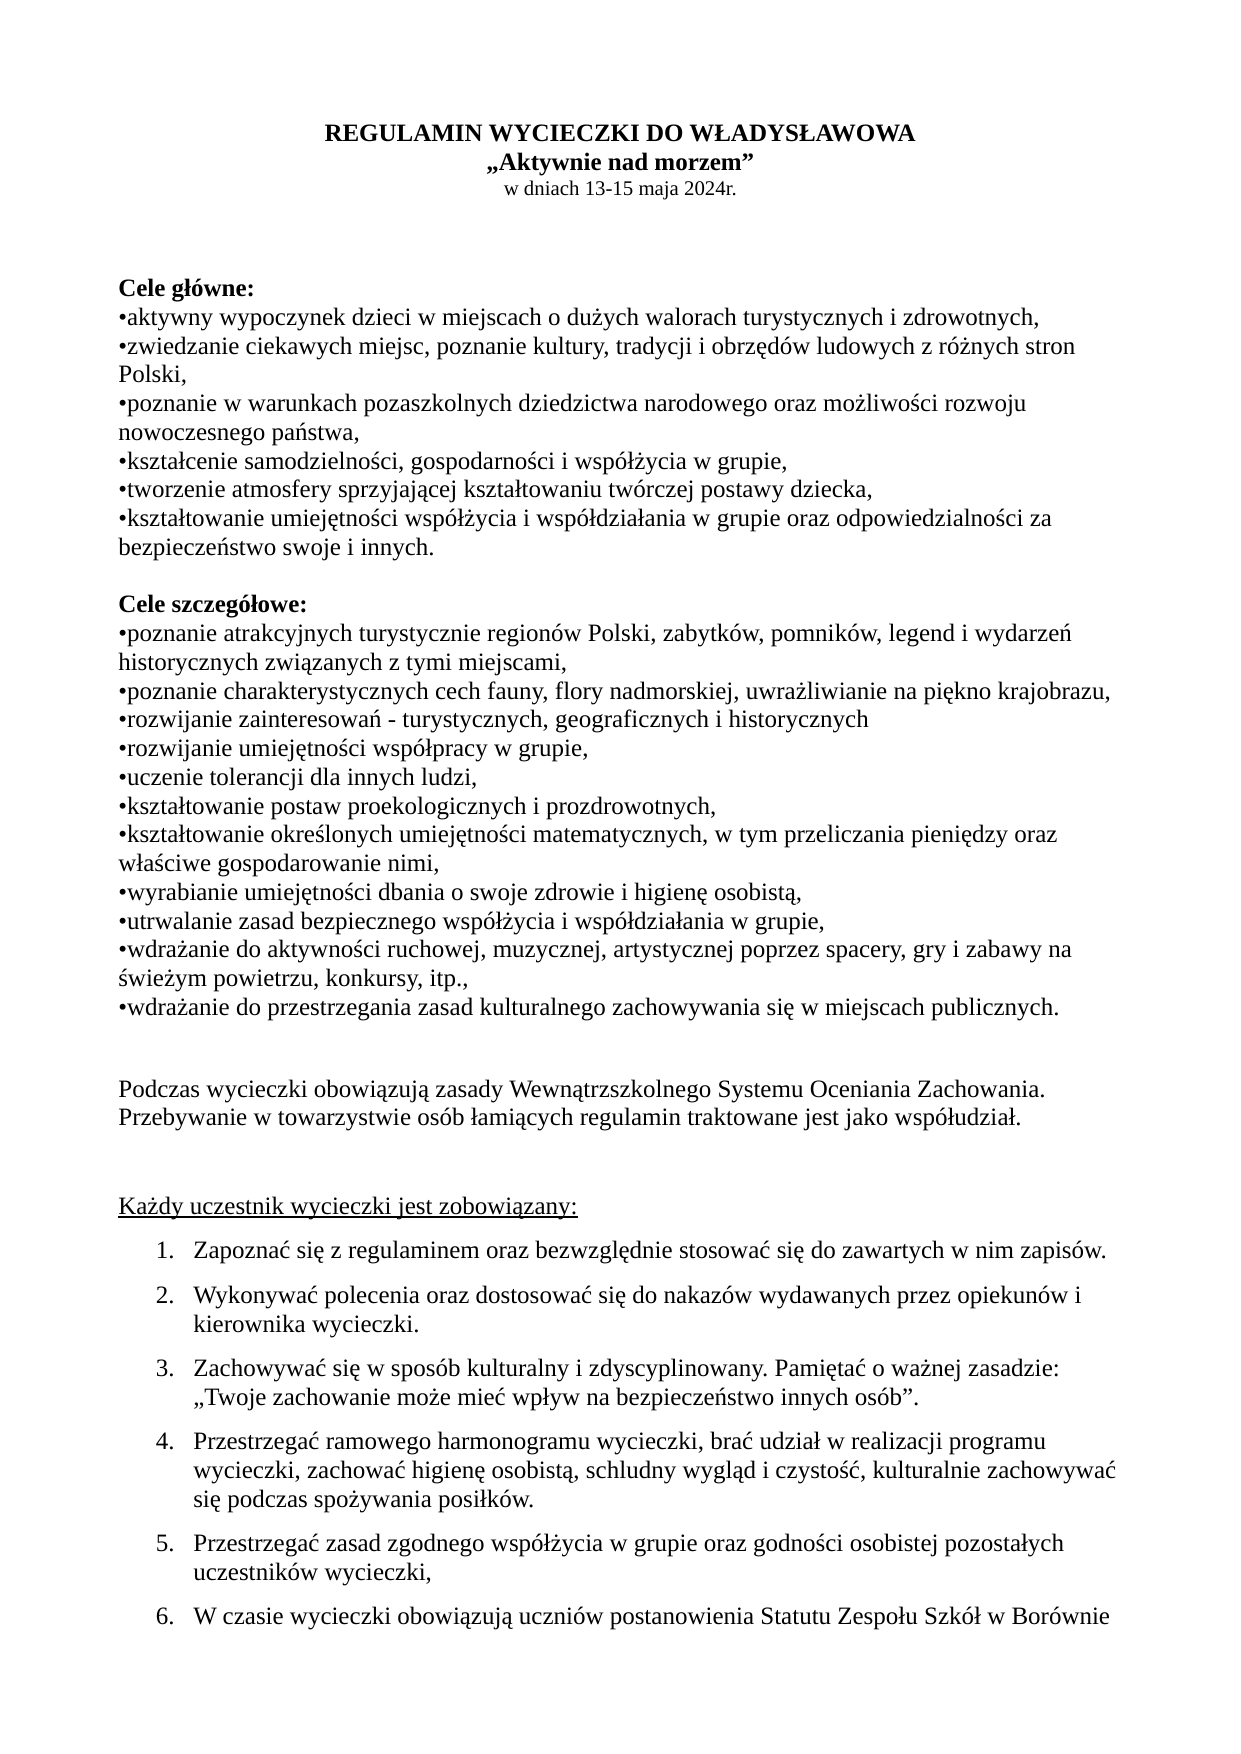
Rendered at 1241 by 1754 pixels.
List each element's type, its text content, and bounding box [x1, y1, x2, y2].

text Podczas wycieczki obowiązują zasady Wewnątrzszkolnego Systemu Oceniania Zachowania. [118, 1074, 1122, 1102]
list Przestrzegać ramowego harmonogramu wycieczki, brać udział w realizacji programu wycieczki, zachować higienę osobistą, schludny wygląd i czystość, kulturalnie zachowywać się podczas spożywania posiłków. [156, 1426, 1122, 1512]
list Wykonywać polecenia oraz dostosować się do nakazów wydawanych przez opiekunów i kierownika wycieczki. [156, 1280, 1122, 1337]
list Zapoznać się z regulaminem oraz bezwzględnie stosować się do zawartych w nim zapisów. [156, 1236, 1122, 1264]
text Przebywanie w towarzystwie osób łamiących regulamin traktowane jest jako współudział. [118, 1102, 1122, 1131]
text w dniach 13-15 maja 2024r. [118, 176, 1122, 200]
list Zachowywać się w sposób kulturalny i zdyscyplinowany. Pamiętać o ważnej zasadzie: „Twoje zachowanie może mieć wpływ na bezpieczeństwo innych osób”. [156, 1353, 1122, 1411]
text REGULAMIN WYCIECZKI DO WŁADYSŁAWOWA [118, 118, 1122, 147]
text Cele główne: •aktywny wypoczynek dzieci w miejscach o dużych walorach turystycznych i zdrowotnych, •zwiedzanie ciekawych miejsc, poznanie kultury, tradycji i obrzędów ludowych z różnych stron Polski, •poznanie w warunkach pozaszkolnych dziedzictwa narodowego oraz możliwości rozwoju nowoczesnego państwa, •kształcenie samodzielności, gospodarności i współżycia w grupie, •tworzenie atmosfery sprzyjającej kształtowaniu twórczej postawy dziecka, •kształtowanie umiejętności współżycia i współdziałania w grupie oraz odpowiedzialności za bezpieczeństwo swoje i innych. Cele szczegółowe: •poznanie atrakcyjnych turystycznie regionów Polski, zabytków, pomników, legend i wydarzeń historycznych związanych z tymi miejscami, •poznanie charakterystycznych cech fauny, flory nadmorskiej, uwrażliwianie na piękno krajobrazu, •rozwijanie zainteresowań - turystycznych, geograficznych i historycznych •rozwijanie umiejętności współpracy w grupie, •uczenie tolerancji dla innych ludzi, •kształtowanie postaw proekologicznych i prozdrowotnych, •kształtowanie określonych umiejętności matematycznych, w tym przeliczania pieniędzy oraz właściwe gospodarowanie nimi, •wyrabianie umiejętności dbania o swoje zdrowie i higienę osobistą, •utrwalanie zasad bezpiecznego współżycia i współdziałania w grupie, •wdrażanie do aktywności ruchowej, muzycznej, artystycznej poprzez spacery, gry i zabawy na świeżym powietrzu, konkursy, itp., •wdrażanie do przestrzegania zasad kulturalnego zachowywania się w miejscach publicznych. [118, 248, 1122, 1021]
list W czasie wycieczki obowiązują uczniów postanowienia Statutu Zespołu Szkół w Borównie [156, 1601, 1122, 1630]
text Każdy uczestnik wycieczki jest zobowiązany: [118, 1191, 1122, 1220]
text „Aktywnie nad morzem” [118, 147, 1122, 176]
list Przestrzegać zasad zgodnego współżycia w grupie oraz godności osobistej pozostałych uczestników wycieczki, [156, 1528, 1122, 1586]
